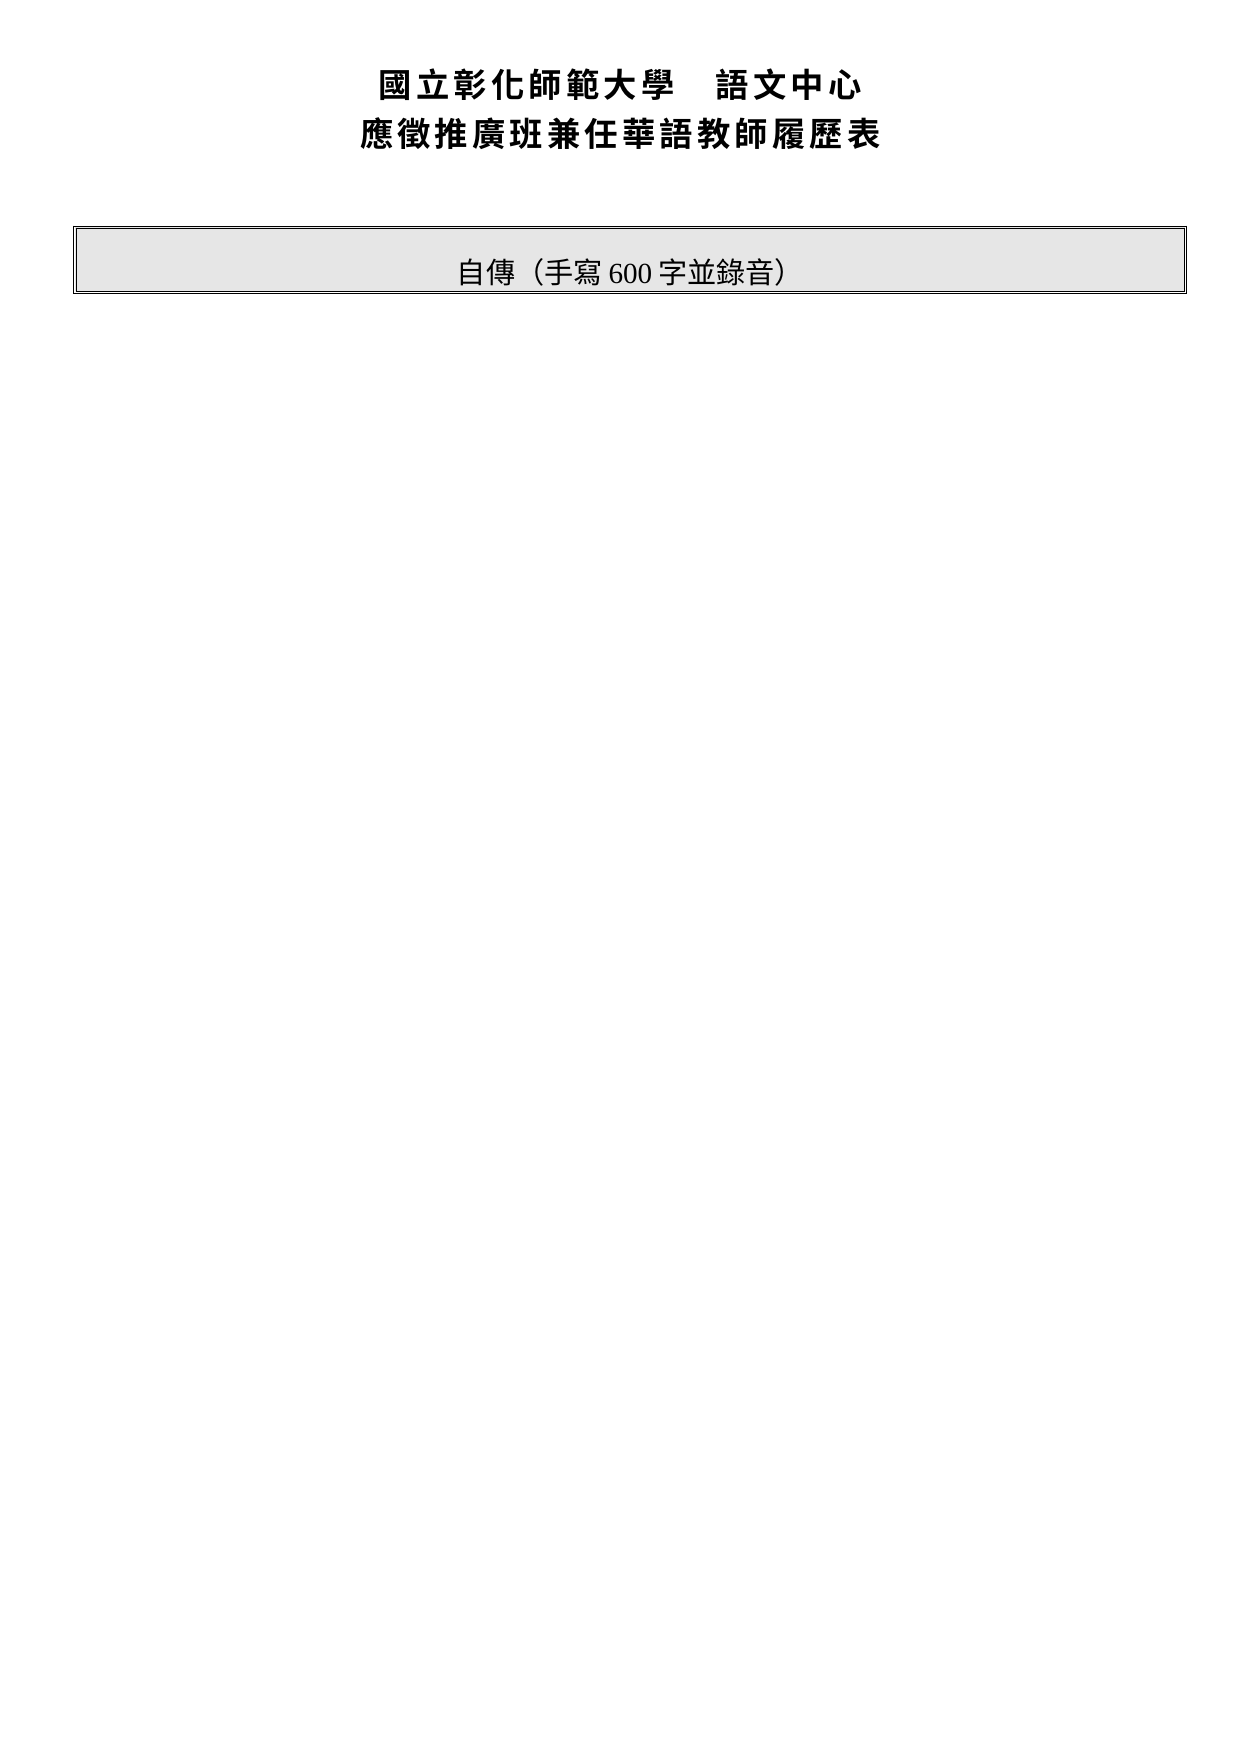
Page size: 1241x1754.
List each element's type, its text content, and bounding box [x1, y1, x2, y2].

table_header 自傳（手寫600字並錄音） [77, 229, 1184, 291]
